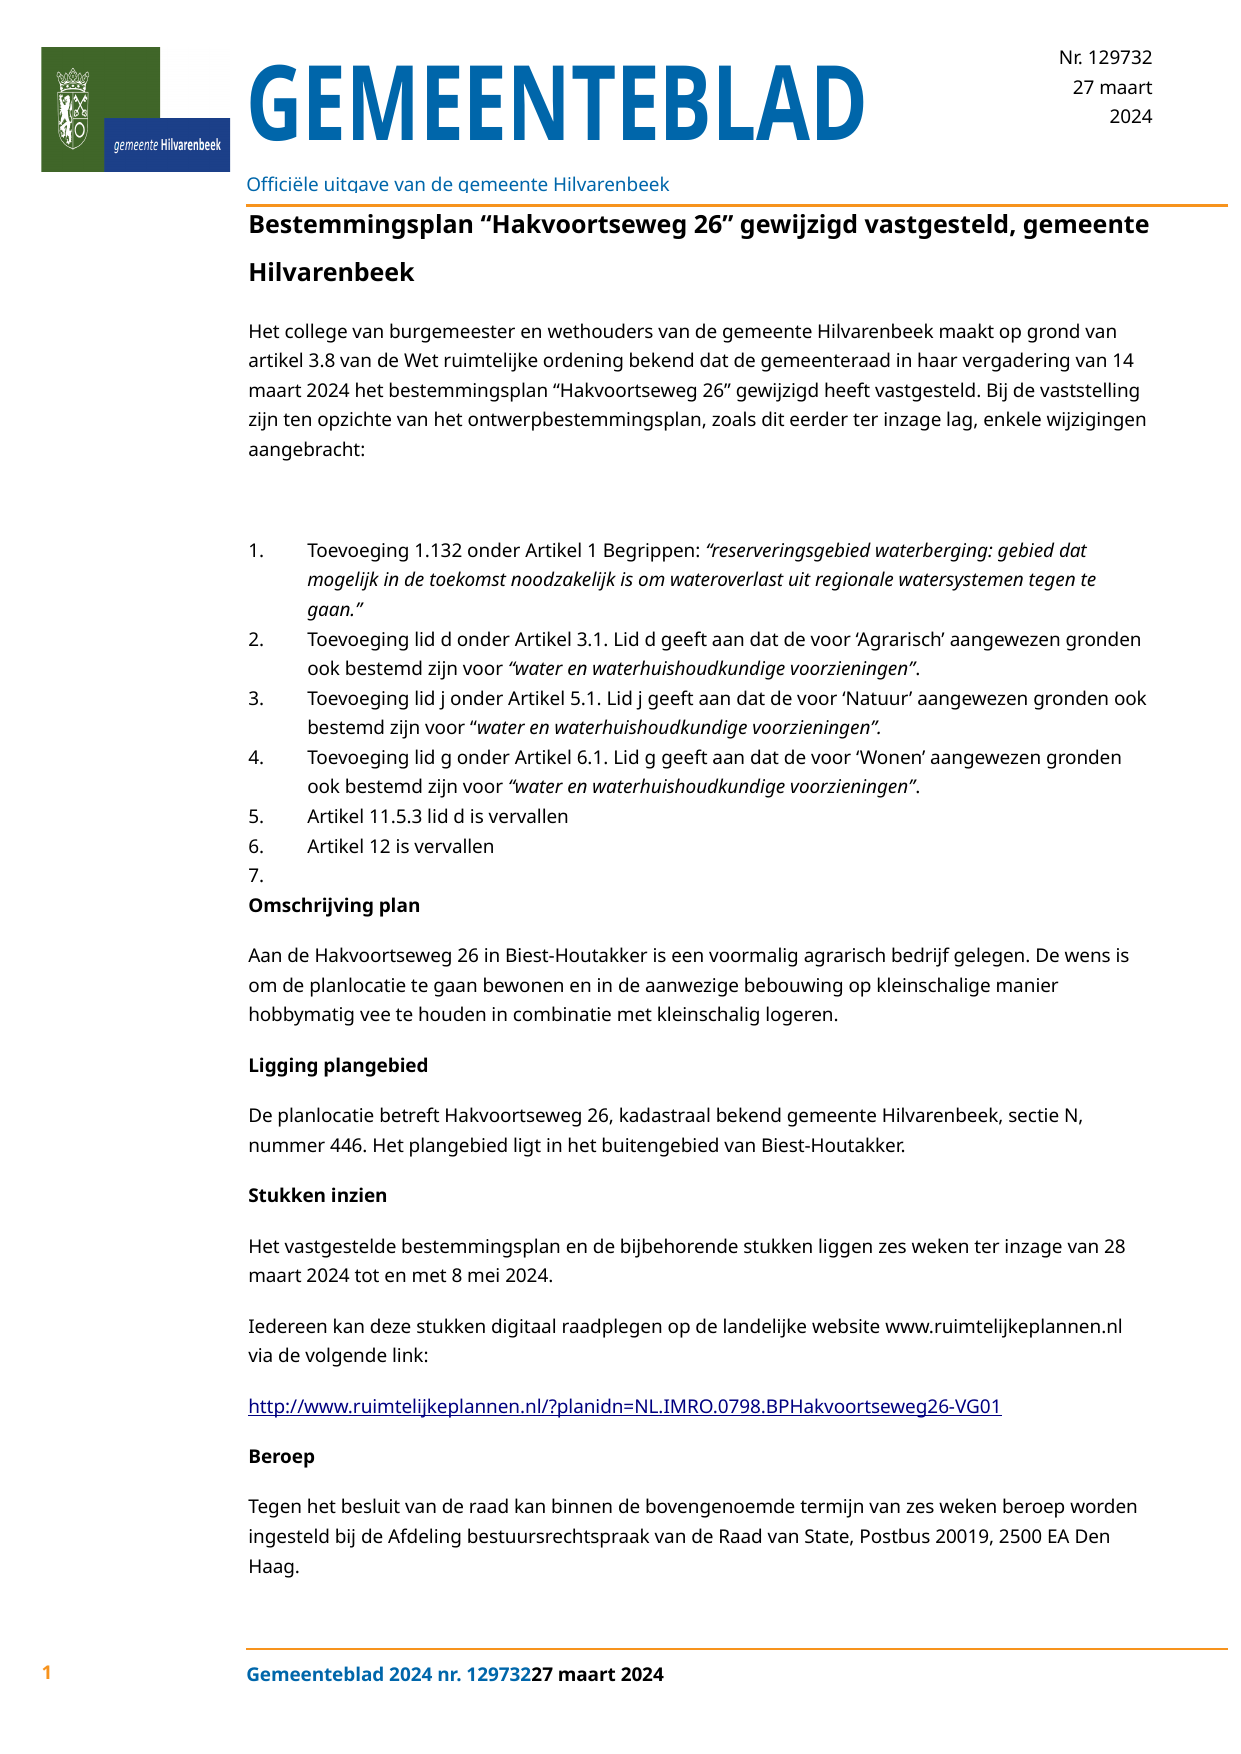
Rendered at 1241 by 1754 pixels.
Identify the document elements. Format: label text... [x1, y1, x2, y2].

text Beroep [248, 1443, 1152, 1469]
text Aan de Hakvoortseweg 26 in Biest-Houtakker is een voormalig agrarisch bedrijf gelegen. De wens is om de planlocatie te gaan bewonen en in de aanwezige bebouwing op kleinschalige manier hobbymatig vee te houden in combinatie met kleinschalig logeren. [248, 942, 1152, 1027]
text De planlocatie betreft Hakvoortseweg 26, kadastraal bekend gemeente Hilvarenbeek, sectie N, nummer 446. Het plangebied ligt in het buitengebied van Biest-Houtakker. [248, 1102, 1152, 1158]
text Tegen het besluit van de raad kan binnen de bovengenoemde termijn van zes weken beroep worden ingesteld bij de Afdeling bestuursrechtspraak van de Raad van State, Postbus 20019, 2500 EA Den Haag. [248, 1494, 1152, 1579]
text Bestemmingsplan “Hakvoortseweg 26” gewijzigd vastgesteld, gemeente Hilvarenbeek [248, 207, 1152, 288]
text http://www.ruimtelijkeplannen.nl/?planidn=NL.IMRO.0798.BPHakvoortseweg26-VG01 [248, 1393, 1152, 1419]
list Toevoeging lid j onder Artikel 5.1. Lid j geeft aan dat de voor ‘Natuur’ aangewezen gronden ook bestemd zijn voor “water en waterhuishoudkundige voorzieningen”. [248, 685, 1152, 740]
text Het college van burgemeester en wethouders van de gemeente Hilvarenbeek maakt op grond van artikel 3.8 van de Wet ruimtelijke ordening bekend dat de gemeenteraad in haar vergadering van 14 maart 2024 het bestemmingsplan “Hakvoortseweg 26” gewijzigd heeft vastgesteld. Bij de vaststelling zijn ten opzichte van het ontwerpbestemmingsplan, zoals dit eerder ter inzage lag, enkele wijzigingen aangebracht: [248, 318, 1152, 462]
list Artikel 12 is vervallen [248, 833, 1152, 859]
text Iedereen kan deze stukken digitaal raadplegen op de landelijke website www.ruimtelijkeplannen.nl via de volgende link: [248, 1313, 1152, 1368]
text Stukken inzien [248, 1182, 1152, 1208]
picture [41, 47, 231, 172]
list Toevoeging 1.132 onder Artikel 1 Begrippen: “reserveringsgebied waterberging: gebied dat mogelijk in de toekomst noodzakelijk is om wateroverlast uit regionale watersystemen tegen te gaan.” [248, 537, 1152, 622]
list Toevoeging lid g onder Artikel 6.1. Lid g geeft aan dat de voor ‘Wonen’ aangewezen gronden ook bestemd zijn voor “water en waterhuishoudkundige voorzieningen”. [248, 744, 1152, 799]
text Omschrijving plan [248, 892, 1152, 918]
list Artikel 11.5.3 lid d is vervallen [248, 803, 1152, 829]
text Ligging plangebied [248, 1052, 1152, 1078]
list Toevoeging lid d onder Artikel 3.1. Lid d geeft aan dat de voor ‘Agrarisch’ aangewezen gronden ook bestemd zijn voor “water en waterhuishoudkundige voorzieningen”. [248, 626, 1152, 681]
text Het vastgestelde bestemmingsplan en de bijbehorende stukken liggen zes weken ter inzage van 28 maart 2024 tot en met 8 mei 2024. [248, 1233, 1152, 1288]
